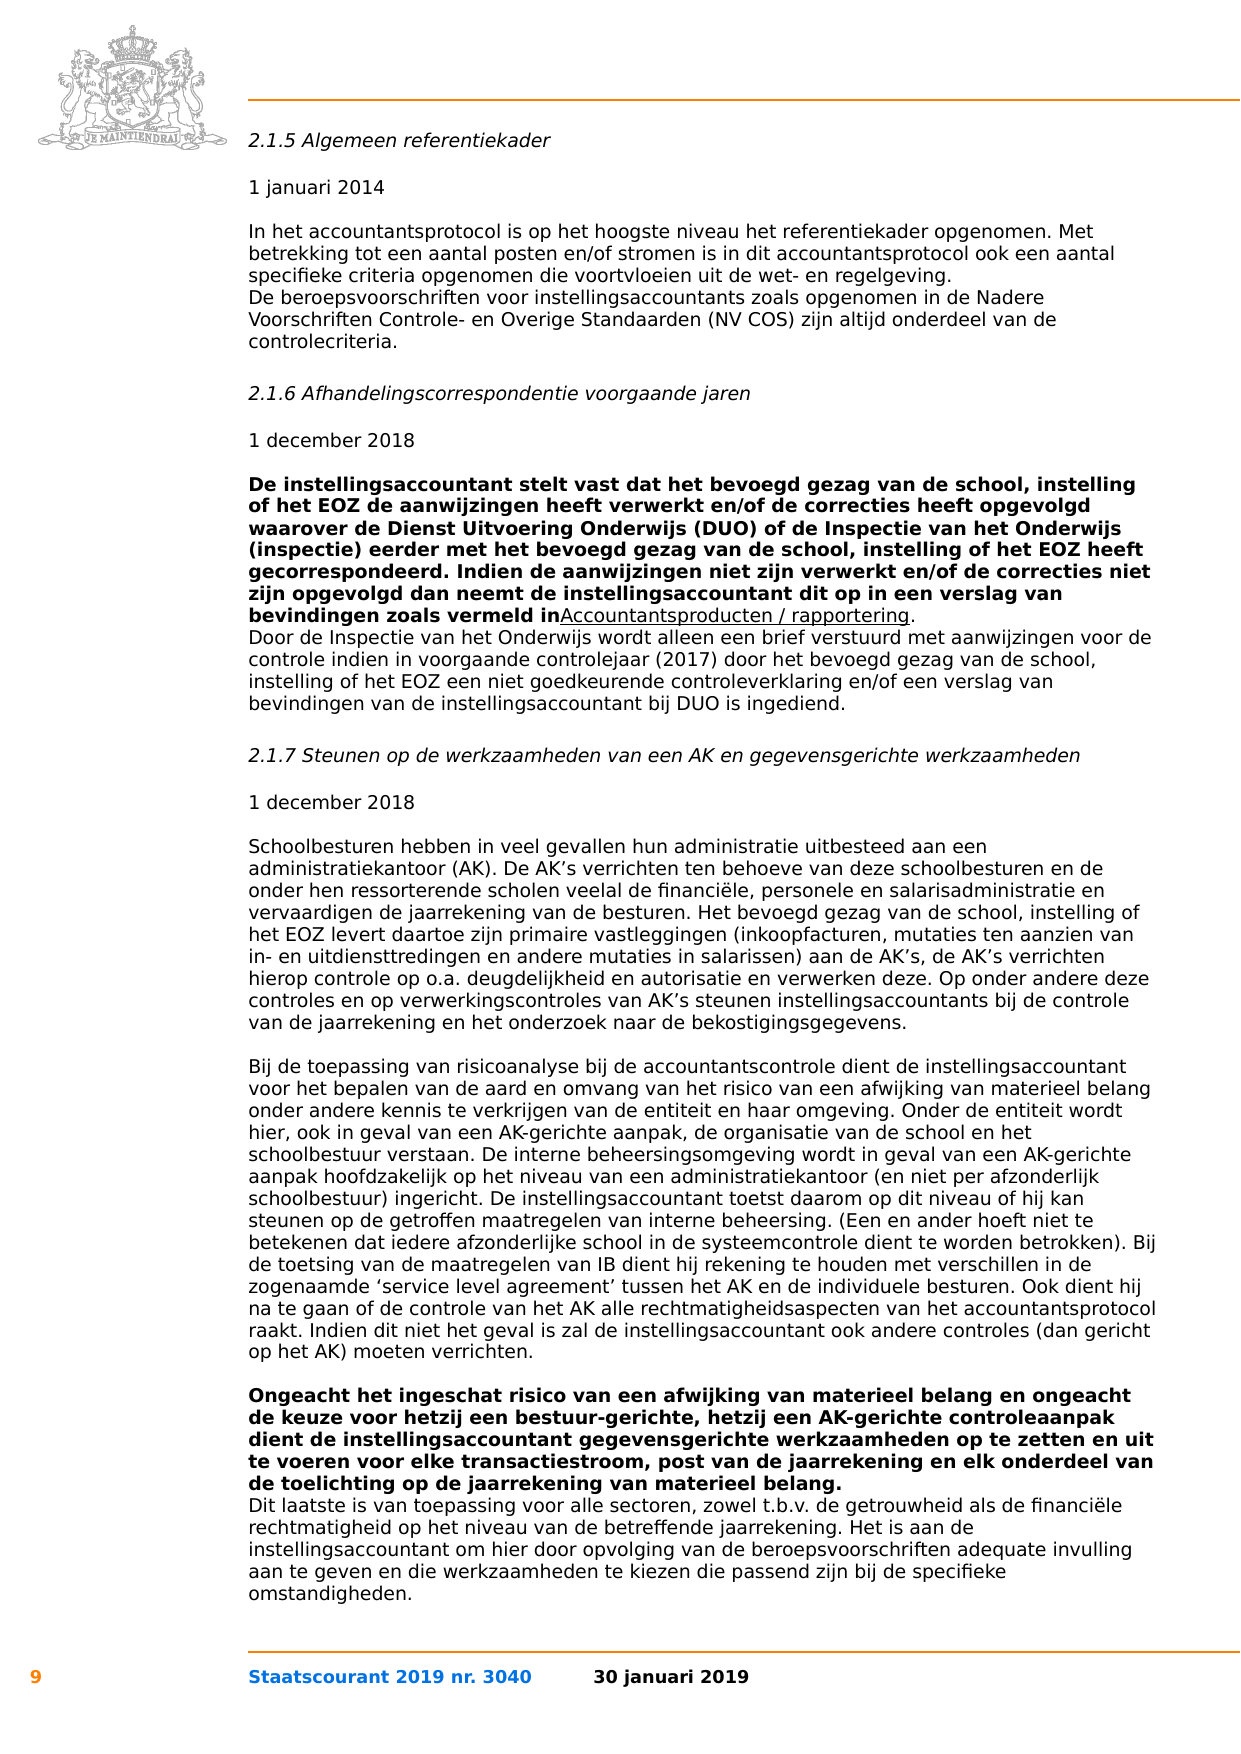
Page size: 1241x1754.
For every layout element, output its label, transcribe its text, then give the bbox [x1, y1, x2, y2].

subtitle 1 december 2018 [248, 429, 1163, 452]
text Dit laatste is van toepassing voor alle sectoren, zowel t.b.v. de getrouwheid als de financiële rechtmatigheid op het niveau van de betreffende jaarrekening. Het is aan de instellingsaccountant om hier door opvolging van de beroepsvoorschriften adequate invulling aan te geven en die werkzaamheden te kiezen die passend zijn bij de specifieke omstandigheden. [248, 1495, 1163, 1605]
subtitle 1 januari 2014 [248, 177, 1163, 199]
text Ongeacht het ingeschat risico van een afwijking van materieel belang en ongeacht de keuze voor hetzij een bestuur-gerichte, hetzij een AK-gerichte controleaanpak dient de instellingsaccountant gegevensgerichte werkzaamheden op te zetten en uit te voeren voor elke transactiestroom, post van de jaarrekening en elk onderdeel van de toelichting op de jaarrekening van materieel belang. [248, 1385, 1163, 1495]
text De instellingsaccountant stelt vast dat het bevoegd gezag van de school, instelling of het EOZ de aanwijzingen heeft verwerkt en/of de correcties heeft opgevolgd waarover de Dienst Uitvoering Onderwijs (DUO) of de Inspectie van het Onderwijs (inspectie) eerder met het bevoegd gezag van de school, instelling of het EOZ heeft gecorrespondeerd. Indien de aanwijzingen niet zijn verwerkt en/of de correcties niet zijn opgevolgd dan neemt de instellingsaccountant dit op in een verslag van bevindingen zoals vermeld inAccountantsproducten / rapportering. [248, 473, 1163, 627]
text In het accountantsprotocol is op het hoogste niveau het referentiekader opgenomen. Met betrekking tot een aantal posten en/of stromen is in dit accountantsprotocol ook een aantal specifieke criteria opgenomen die voortvloeien uit de wet- en regelgeving. [248, 221, 1163, 287]
subtitle 2.1.6 Afhandelingscorrespondentie voorgaande jaren [248, 383, 1163, 404]
text Schoolbesturen hebben in veel gevallen hun administratie uitbesteed aan een administratiekantoor (AK). De AK’s verrichten ten behoeve van deze schoolbesturen en de onder hen ressorterende scholen veelal de financiële, personele en salarisadministratie en vervaardigen de jaarrekening van de besturen. Het bevoegd gezag van de school, instelling of het EOZ levert daartoe zijn primaire vastleggingen (inkoopfacturen, mutaties ten aanzien van in- en uitdiensttredingen en andere mutaties in salarissen) aan de AK’s, de AK’s verrichten hierop controle op o.a. deugdelijkheid en autorisatie en verwerken deze. Op onder andere deze controles en op verwerkingscontroles van AK’s steunen instellingsaccountants bij de controle van de jaarrekening en het onderzoek naar de bekostigingsgegevens. [248, 836, 1163, 1034]
picture [38, 25, 227, 150]
text Bij de toepassing van risicoanalyse bij de accountantscontrole dient de instellingsaccountant voor het bepalen van de aard en omvang van het risico van een afwijking van materieel belang onder andere kennis te verkrijgen van de entiteit en haar omgeving. Onder de entiteit wordt hier, ook in geval van een AK-gerichte aanpak, de organisatie van de school en het schoolbestuur verstaan. De interne beheersingsomgeving wordt in geval van een AK-gerichte aanpak hoofdzakelijk op het niveau van een administratiekantoor (en niet per afzonderlijk schoolbestuur) ingericht. De instellingsaccountant toetst daarom op dit niveau of hij kan steunen op de getroffen maatregelen van interne beheersing. (Een en ander hoeft niet te betekenen dat iedere afzonderlijke school in de systeemcontrole dient te worden betrokken). Bij de toetsing van de maatregelen van IB dient hij rekening te houden met verschillen in de zogenaamde ‘service level agreement’ tussen het AK en de individuele besturen. Ook dient hij na te gaan of de controle van het AK alle rechtmatigheidsaspecten van het accountantsprotocol raakt. Indien dit niet het geval is zal de instellingsaccountant ook andere controles (dan gericht op het AK) moeten verrichten. [248, 1056, 1163, 1363]
subtitle 1 december 2018 [248, 792, 1163, 814]
subtitle 2.1.7 Steunen op de werkzaamheden van een AK en gegevensgerichte werkzaamheden [248, 745, 1163, 767]
subtitle 2.1.5 Algemeen referentiekader [248, 130, 1163, 152]
text De beroepsvoorschriften voor instellingsaccountants zoals opgenomen in de Nadere Voorschriften Controle- en Overige Standaarden (NV COS) zijn altijd onderdeel van de controlecriteria. [248, 287, 1163, 353]
text Door de Inspectie van het Onderwijs wordt alleen een brief verstuurd met aanwijzingen voor de controle indien in voorgaande controlejaar (2017) door het bevoegd gezag van de school, instelling of het EOZ een niet goedkeurende controleverklaring en/of een verslag van bevindingen van de instellingsaccountant bij DUO is ingediend. [248, 627, 1163, 715]
